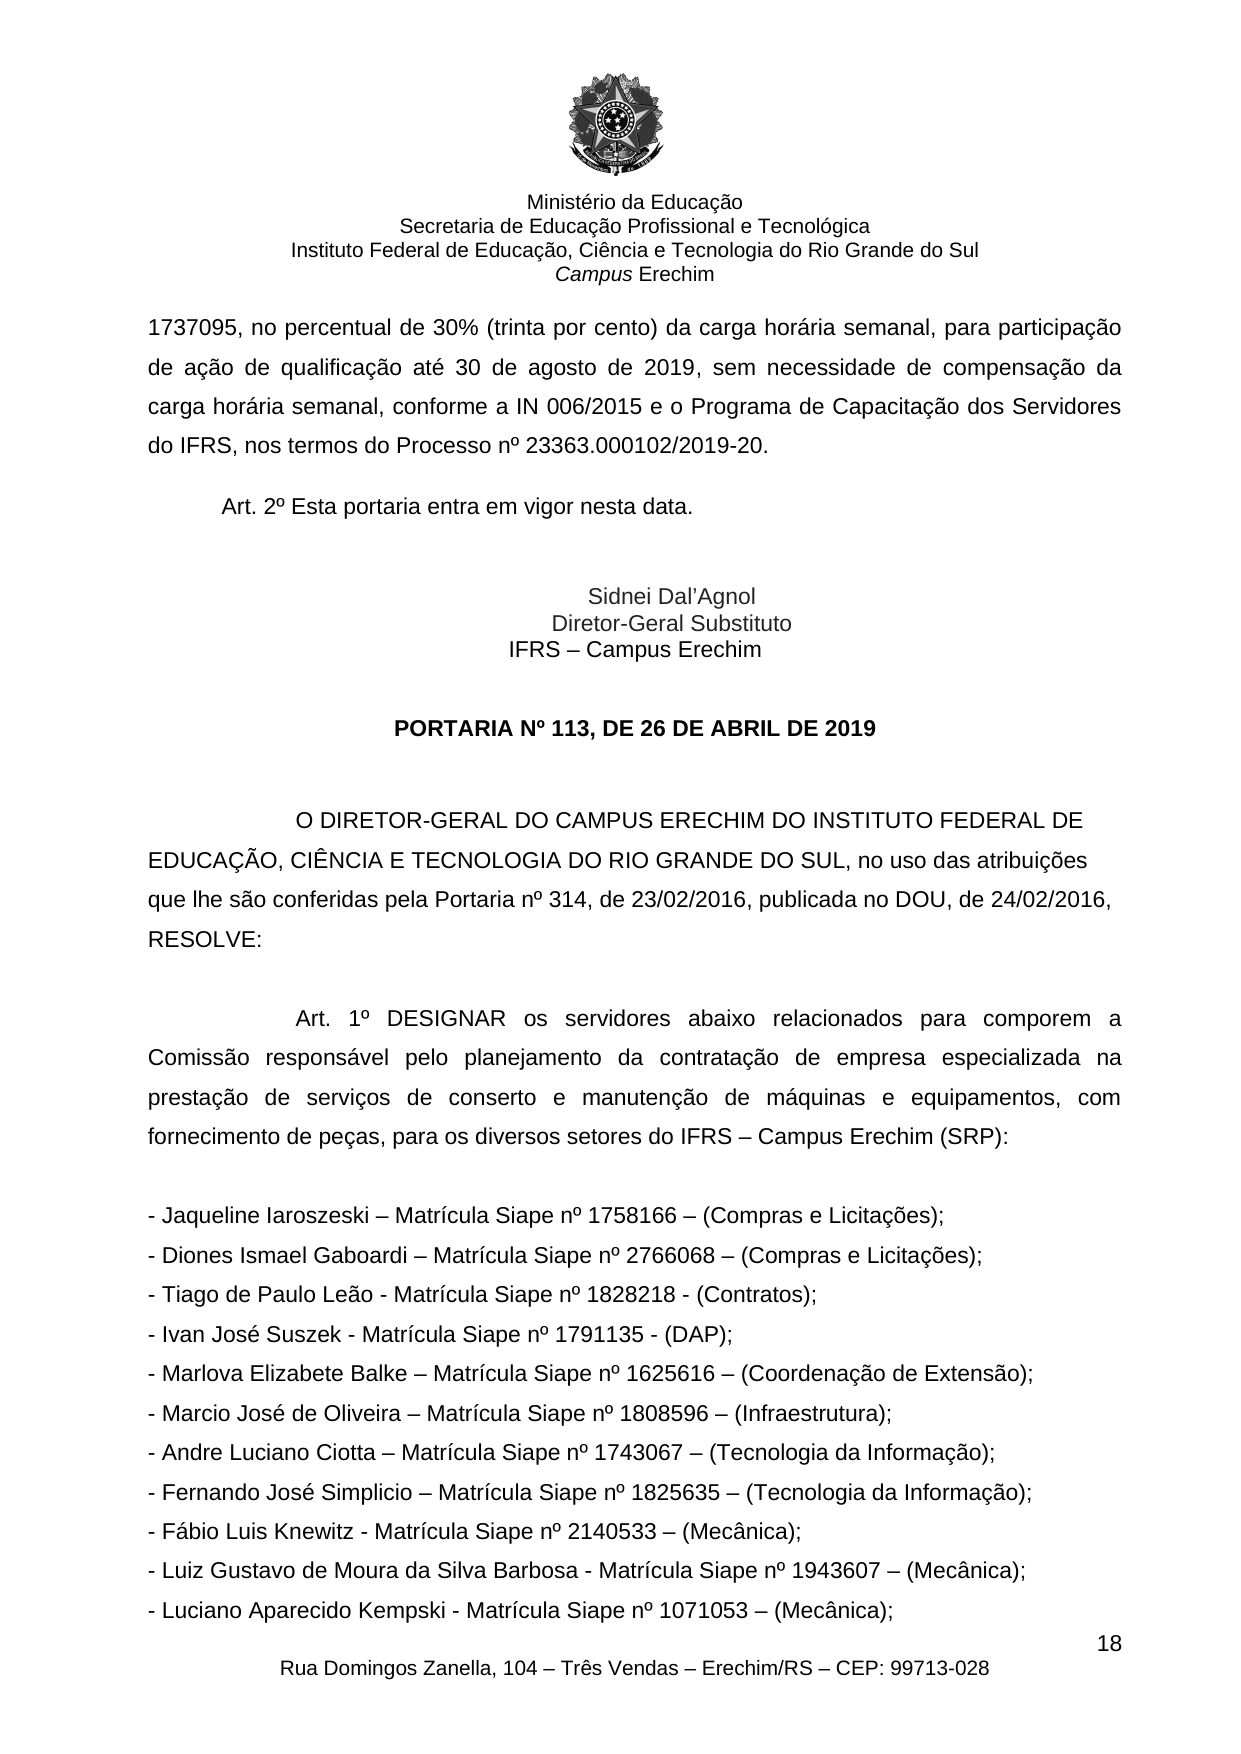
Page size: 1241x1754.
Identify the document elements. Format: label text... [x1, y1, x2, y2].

text Art. 2º Esta portaria entra em vigor nesta data. [148, 493, 1122, 519]
text - Diones Ismael Gaboardi – Matrícula Siape nº 2766068 – (Compras e Licitações); [148, 1242, 1122, 1268]
text 1737095, no percentual de 30% (trinta por cento) da carga horária semanal, para participação de ação de qualificação até 30 de agosto de 2019, sem necessidade de compensação da carga horária semanal, conforme a IN 006/2015 e o Programa de Capacitação dos Servidores do IFRS, nos termos do Processo nº 23363.000102/2019-20. [148, 314, 1122, 459]
text - Jaqueline Iaroszeski – Matrícula Siape nº 1758166 – (Compras e Licitações); [148, 1202, 1122, 1228]
text PORTARIA Nº 113, DE 26 DE ABRIL DE 2019 [148, 715, 1122, 741]
text - Marlova Elizabete Balke – Matrícula Siape nº 1625616 – (Coordenação de Extensão); [148, 1360, 1122, 1386]
text O DIRETOR-GERAL DO CAMPUS ERECHIM DO INSTITUTO FEDERAL DE EDUCAÇÃO, CIÊNCIA E TECNOLOGIA DO RIO GRANDE DO SUL, no uso das atribuições que lhe são conferidas pela Portaria nº 314, de 23/02/2016, publicada no DOU, de 24/02/2016, RESOLVE: [148, 807, 1122, 952]
text - Fábio Luis Knewitz - Matrícula Siape nº 2140533 – (Mecânica); [148, 1518, 1122, 1544]
text - Fernando José Simplicio – Matrícula Siape nº 1825635 – (Tecnologia da Informação); [148, 1478, 1122, 1505]
list IFRS – Campus Erechim [148, 636, 1122, 662]
text - Luciano Aparecido Kempski - Matrícula Siape nº 1071053 – (Mecânica); [148, 1597, 1122, 1623]
text - Marcio José de Oliveira – Matrícula Siape nº 1808596 – (Infraestrutura); [148, 1399, 1122, 1426]
text Sidnei Dal’Agnol [148, 583, 1122, 610]
text - Andre Luciano Ciotta – Matrícula Siape nº 1743067 – (Tecnologia da Informação); [148, 1439, 1122, 1465]
text Diretor-Geral Substituto [148, 610, 1122, 636]
picture [568, 73, 664, 176]
text - Ivan José Suszek - Matrícula Siape nº 1791135 - (DAP); [148, 1321, 1122, 1347]
text - Tiago de Paulo Leão - Matrícula Siape nº 1828218 - (Contratos); [148, 1281, 1122, 1307]
text - Luiz Gustavo de Moura da Silva Barbosa - Matrícula Siape nº 1943607 – (Mecânica); [148, 1557, 1122, 1584]
text Art. 1º DESIGNAR os servidores abaixo relacionados para comporem a Comissão responsável pelo planejamento da contratação de empresa especializada na prestação de serviços de conserto e manutenção de máquinas e equipamentos, com fornecimento de peças, para os diversos setores do IFRS – Campus Erechim (SRP): [148, 1005, 1122, 1149]
